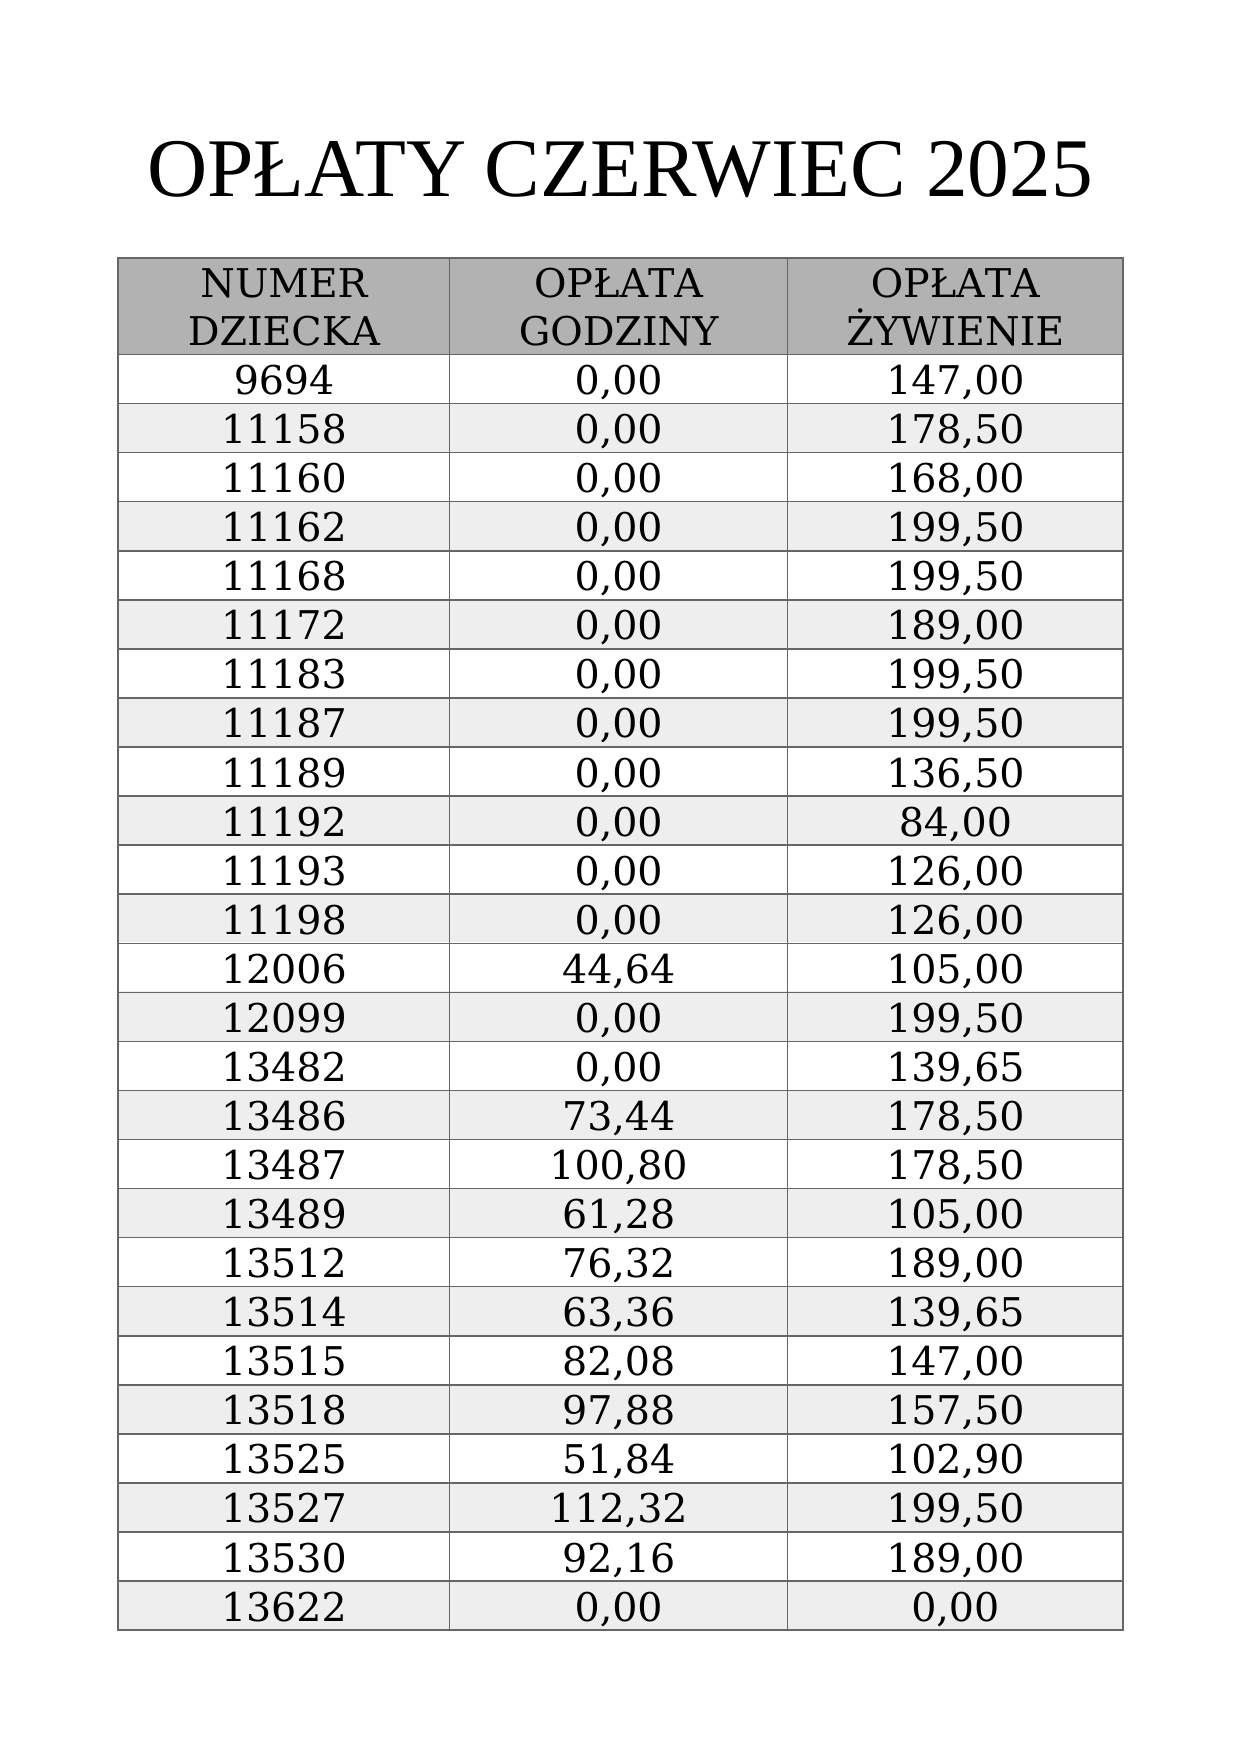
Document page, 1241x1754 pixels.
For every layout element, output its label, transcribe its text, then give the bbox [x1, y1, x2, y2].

table_cell 11158 [119, 404, 449, 452]
table_cell 44,64 [450, 944, 787, 991]
table_cell 0,00 [450, 846, 787, 893]
table_cell 13482 [119, 1042, 449, 1089]
table_cell 61,28 [450, 1189, 787, 1237]
table_cell 178,50 [788, 1091, 1122, 1139]
table_cell 105,00 [788, 1189, 1122, 1237]
table_cell 11168 [119, 552, 449, 599]
table_cell 139,65 [788, 1042, 1122, 1089]
table_cell 11162 [119, 502, 449, 550]
table_cell 189,00 [788, 601, 1122, 648]
table_cell 199,50 [788, 502, 1122, 550]
table_cell 0,00 [450, 355, 787, 403]
table_cell 189,00 [788, 1533, 1122, 1580]
table_cell 178,50 [788, 1140, 1122, 1188]
table_cell 147,00 [788, 1337, 1122, 1384]
table_cell 0,00 [450, 601, 787, 648]
table_cell 168,00 [788, 453, 1122, 501]
table_cell 12099 [119, 993, 449, 1041]
table_cell 13487 [119, 1140, 449, 1188]
table_cell 11183 [119, 650, 449, 697]
table_cell 0,00 [788, 1582, 1122, 1629]
table_cell 199,50 [788, 552, 1122, 599]
table_cell 13530 [119, 1533, 449, 1580]
table_cell 0,00 [450, 699, 787, 746]
table_cell 12006 [119, 944, 449, 991]
table_cell 51,84 [450, 1435, 787, 1482]
table_cell 13486 [119, 1091, 449, 1139]
table_cell 0,00 [450, 797, 787, 844]
table_cell 0,00 [450, 453, 787, 501]
table_cell 102,90 [788, 1435, 1122, 1482]
table_cell 84,00 [788, 797, 1122, 844]
table_cell 9694 [119, 355, 449, 403]
table_cell 97,88 [450, 1386, 787, 1433]
table_cell 136,50 [788, 748, 1122, 795]
table_header OPŁATA ŻYWIENIE [788, 259, 1122, 354]
table_cell 0,00 [450, 404, 787, 452]
table_cell 126,00 [788, 846, 1122, 893]
table_cell 76,32 [450, 1238, 787, 1286]
table_cell 126,00 [788, 895, 1122, 942]
table_cell 112,32 [450, 1484, 787, 1531]
table_cell 0,00 [450, 993, 787, 1041]
table_cell 157,50 [788, 1386, 1122, 1433]
table_cell 199,50 [788, 650, 1122, 697]
table_cell 13514 [119, 1287, 449, 1335]
table_cell 199,50 [788, 1484, 1122, 1531]
table_cell 13622 [119, 1582, 449, 1629]
table_cell 139,65 [788, 1287, 1122, 1335]
table_cell 13489 [119, 1189, 449, 1237]
table_cell 105,00 [788, 944, 1122, 991]
table_cell 189,00 [788, 1238, 1122, 1286]
table_cell 11198 [119, 895, 449, 942]
table_cell 13515 [119, 1337, 449, 1384]
table_cell 100,80 [450, 1140, 787, 1188]
table_cell 199,50 [788, 993, 1122, 1041]
table_cell 11187 [119, 699, 449, 746]
table_cell 0,00 [450, 502, 787, 550]
table_cell 0,00 [450, 1582, 787, 1629]
table_cell 92,16 [450, 1533, 787, 1580]
table_header OPŁATA GODZINY [450, 259, 787, 354]
table_cell 0,00 [450, 1042, 787, 1089]
table_cell 0,00 [450, 895, 787, 942]
table_header NUMER DZIECKA [119, 259, 449, 354]
table_cell 199,50 [788, 699, 1122, 746]
table_cell 63,36 [450, 1287, 787, 1335]
table_cell 178,50 [788, 404, 1122, 452]
table_cell 13527 [119, 1484, 449, 1531]
table_cell 11160 [119, 453, 449, 501]
table_cell 11172 [119, 601, 449, 648]
table_cell 13518 [119, 1386, 449, 1433]
table_cell 0,00 [450, 650, 787, 697]
table_cell 82,08 [450, 1337, 787, 1384]
table_cell 147,00 [788, 355, 1122, 403]
table_cell 13512 [119, 1238, 449, 1286]
table_cell 0,00 [450, 552, 787, 599]
table_cell 13525 [119, 1435, 449, 1482]
text OPŁATY CZERWIEC 2025 [118, 118, 1122, 214]
table_cell 11189 [119, 748, 449, 795]
table_cell 11192 [119, 797, 449, 844]
table_cell 11193 [119, 846, 449, 893]
table_cell 73,44 [450, 1091, 787, 1139]
table_cell 0,00 [450, 748, 787, 795]
